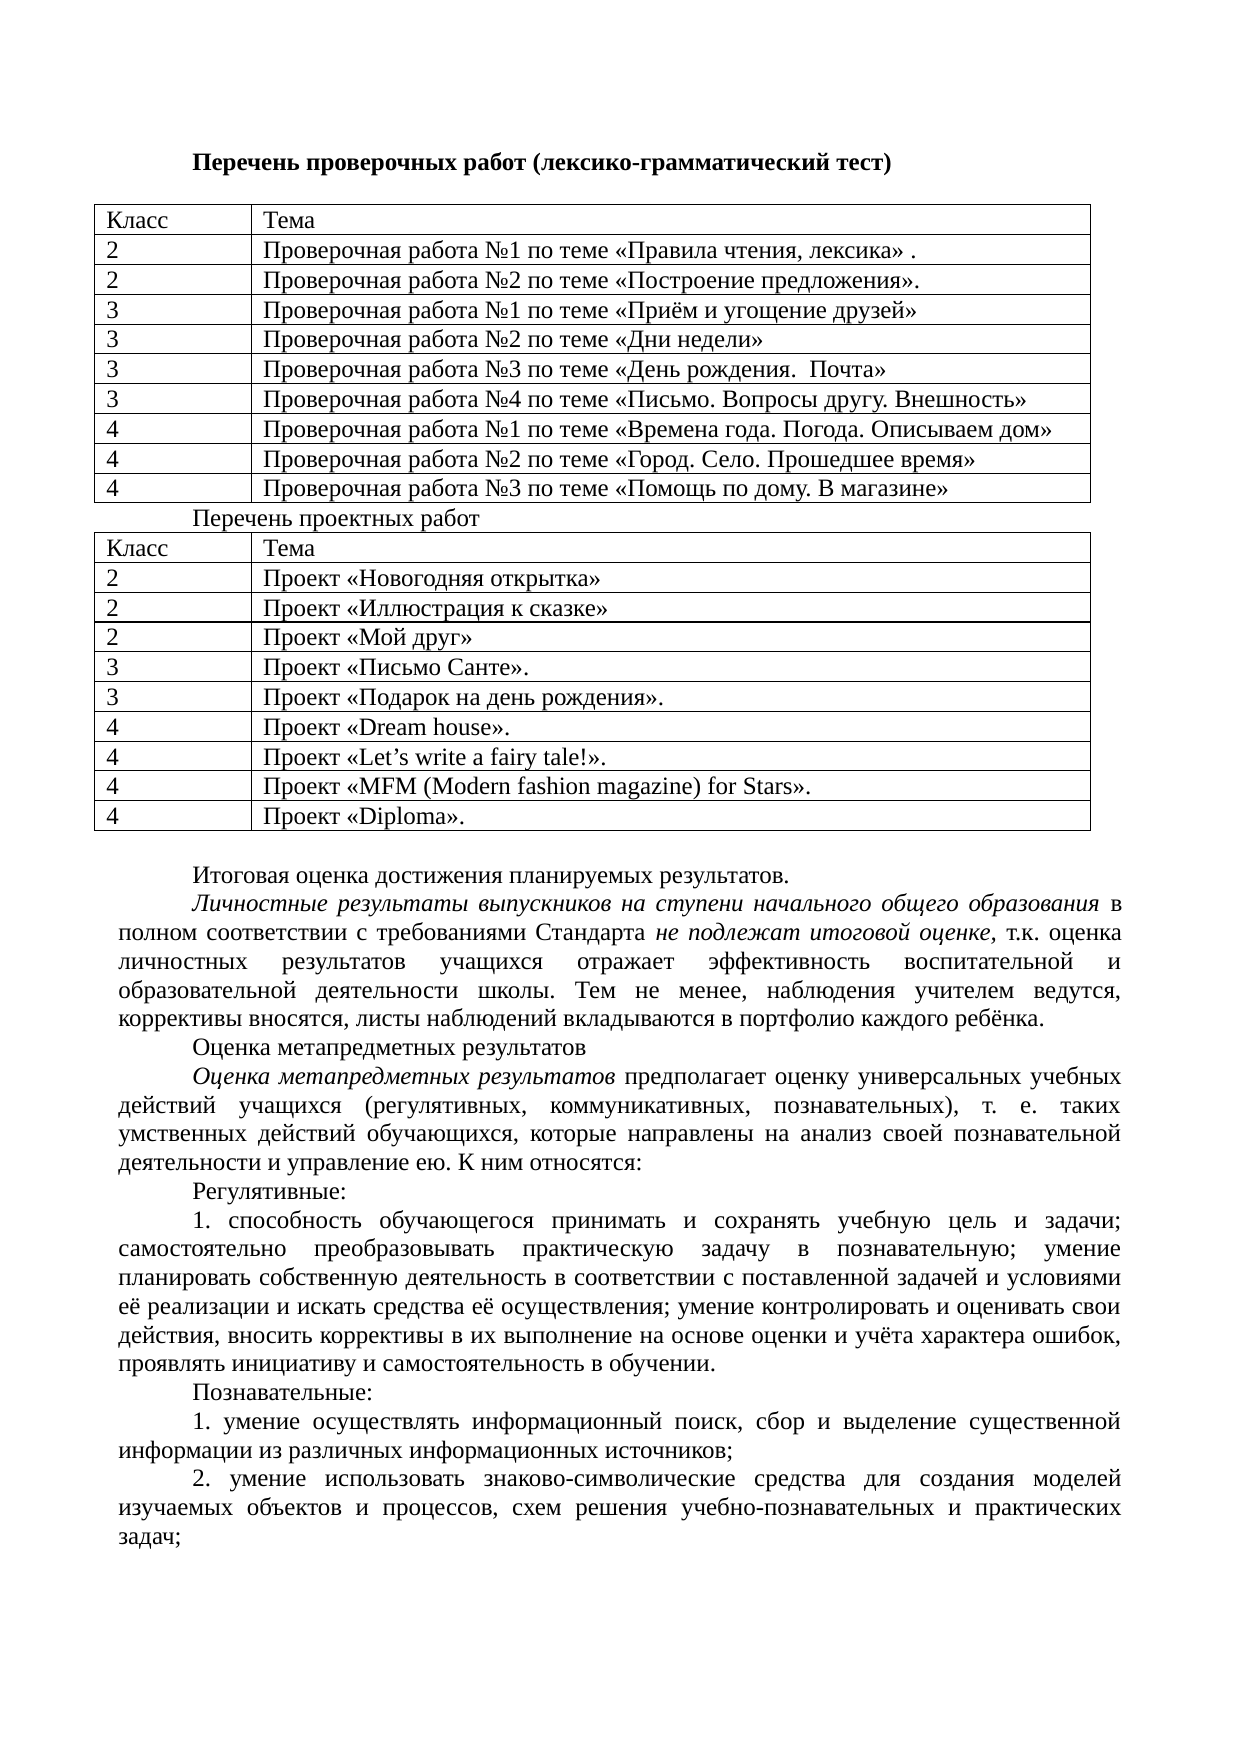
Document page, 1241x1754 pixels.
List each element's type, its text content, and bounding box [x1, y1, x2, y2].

table_cell 3 [95, 682, 251, 711]
text Оценка метапредметных результатов предполагает оценку универсальных учебных действий учащихся (регулятивных, коммуникативных, познавательных), т. е. таких умственных действий обучающихся, которые направлены на анализ своей познавательной деятельности и управление ею. К ним относятся: [118, 1061, 1122, 1176]
table_cell Проект «MFM (Modern fashion magazine) for Stars». [252, 771, 1090, 800]
table_cell 2 [95, 265, 251, 294]
table_header Класс [95, 533, 251, 562]
table_cell Проект «Мой друг» [252, 623, 1090, 651]
table_cell Проект «Новогодняя открытка» [252, 563, 1090, 592]
table_cell 3 [95, 652, 251, 681]
table_header Класс [95, 205, 251, 234]
text Оценка метапредметных результатов [118, 1032, 1122, 1061]
table_cell 4 [95, 771, 251, 800]
table_cell 3 [95, 325, 251, 353]
table_cell 4 [95, 474, 251, 502]
table_cell 2 [95, 593, 251, 621]
table_cell Проверочная работа №3 по теме «День рождения. Почта» [252, 354, 1090, 383]
text Личностные результаты выпускников на ступени начального общего образования в полном соответствии с требованиями Стандарта не подлежат итоговой оценке, т.к. оценка личностных результатов учащихся отражает эффективность воспитательной и образовательной деятельности школы. Тем не менее, наблюдения учителем ведутся, коррективы вносятся, листы наблюдений вкладываются в портфолио каждого ребёнка. [118, 888, 1122, 1032]
table_cell 4 [95, 414, 251, 443]
table_cell Проект «Подарок на день рождения». [252, 682, 1090, 711]
text Познавательные: [118, 1377, 1122, 1406]
table_cell Проект «Let’s write a fairy tale!». [252, 742, 1090, 770]
table_cell 2 [95, 623, 251, 651]
table_header Тема [252, 205, 1090, 234]
table_cell 4 [95, 444, 251, 472]
table_cell Проверочная работа №4 по теме «Письмо. Вопросы другу. Внешность» [252, 384, 1090, 413]
table_cell Проект «Diploma». [252, 801, 1090, 830]
table_cell 2 [95, 235, 251, 264]
text Регулятивные: [118, 1176, 1122, 1205]
text 2. умение использовать знаково-символические средства для создания моделей изучаемых объектов и процессов, схем решения учебно-познавательных и практических задач; [118, 1463, 1122, 1550]
text 1. способность обучающегося принимать и сохранять учебную цель и задачи; самостоятельно преобразовывать практическую задачу в познавательную; умение планировать собственную деятельность в соответствии с поставленной задачей и условиями её реализации и искать средства её осуществления; умение контролировать и оценивать свои действия, вносить коррективы в их выполнение на основе оценки и учёта характера ошибок, проявлять инициативу и самостоятельность в обучении. [118, 1205, 1122, 1377]
text 1. умение осуществлять информационный поиск, сбор и выделение существенной информации из различных информационных источников; [118, 1406, 1122, 1463]
table_cell Проверочная работа №2 по теме «Дни недели» [252, 325, 1090, 353]
table_cell Проверочная работа №1 по теме «Правила чтения, лексика» . [252, 235, 1090, 264]
text Итоговая оценка достижения планируемых результатов. [118, 860, 1122, 888]
table_cell Проверочная работа №1 по теме «Времена года. Погода. Описываем дом» [252, 414, 1090, 443]
table_cell Проект «Иллюстрация к сказке» [252, 593, 1090, 621]
table_cell 3 [95, 354, 251, 383]
table_cell 3 [95, 295, 251, 323]
table_cell Проверочная работа №2 по теме «Построение предложения». [252, 265, 1090, 294]
table_header Тема [252, 533, 1090, 562]
table_cell Проверочная работа №1 по теме «Приём и угощение друзей» [252, 295, 1090, 323]
text Перечень проверочных работ (лексико-грамматический тест) [118, 147, 1122, 176]
table_cell Проект «Dream house». [252, 712, 1090, 741]
table_cell Проект «Письмо Санте». [252, 652, 1090, 681]
table_cell Проверочная работа №3 по теме «Помощь по дому. В магазине» [252, 474, 1090, 502]
table_cell 4 [95, 712, 251, 741]
text Перечень проектных работ [118, 503, 1122, 532]
table_cell 4 [95, 801, 251, 830]
table_cell 3 [95, 384, 251, 413]
table_cell 2 [95, 563, 251, 592]
table_cell 4 [95, 742, 251, 770]
table_cell Проверочная работа №2 по теме «Город. Село. Прошедшее время» [252, 444, 1090, 472]
